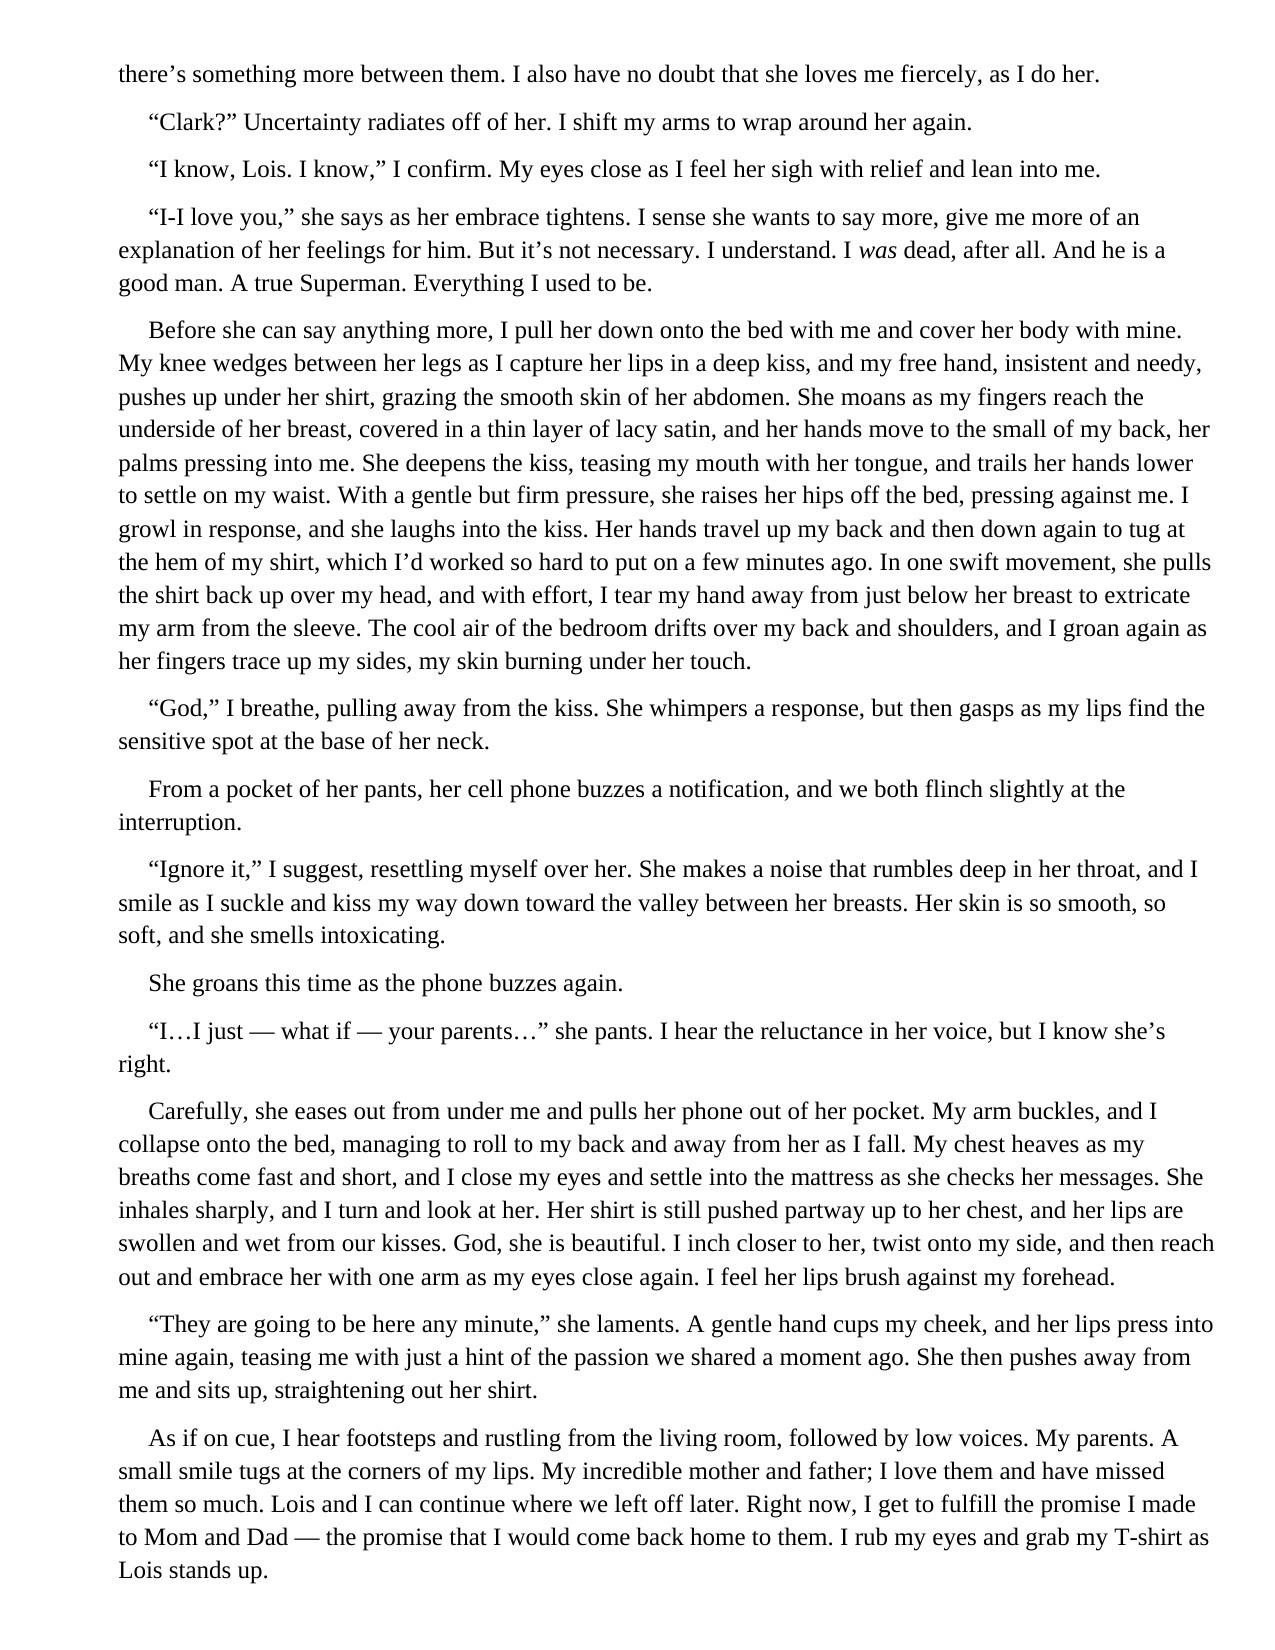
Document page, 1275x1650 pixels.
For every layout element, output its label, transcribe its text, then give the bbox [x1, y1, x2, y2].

text “I know, Lois. I know,” I confirm. My eyes close as I feel her sigh with relief and lean into me. [118, 154, 1216, 183]
text Carefully, she eases out from under me and pulls her phone out of her pocket. My arm buckles, and I collapse onto the bed, managing to roll to my back and away from her as I fall. My chest heaves as my breaths come fast and short, and I close my eyes and settle into the mattress as she checks her messages. She inhales sharply, and I turn and look at her. Her shirt is still pushed partway up to her chest, and her lips are swollen and wet from our kisses. God, she is beautiful. I inch closer to her, twist onto my side, and then reach out and embrace her with one arm as my eyes close again. I feel her lips brush against my forehead. [118, 1096, 1216, 1290]
text “They are going to be here any minute,” she laments. A gentle hand cups my cheek, and her lips press into mine again, teasing me with just a hint of the passion we shared a moment ago. She then pushes away from me and sits up, straightening out her shirt. [118, 1309, 1216, 1404]
text From a pocket of her pants, her cell phone buzzes a notification, and we both flinch slightly at the interruption. [118, 774, 1216, 836]
text Before she can say anything more, I pull her down onto the bed with me and cover her body with mine. My knee wedges between her legs as I capture her lips in a deep kiss, and my free hand, insistent and needy, pushes up under her shirt, grazing the smooth skin of her abdomen. She moans as my fingers reach the underside of her breast, covered in a thin layer of lacy satin, and her hands move to the small of my back, her palms pressing into me. She deepens the kiss, teasing my mouth with her tongue, and trails her hands lower to settle on my waist. With a gentle but firm pressure, she raises her hips off the bed, pressing against me. I growl in response, and she laughs into the kiss. Her hands travel up my back and then down again to tug at the hem of my shirt, which I’d worked so hard to put on a few minutes ago. In one swift movement, she pulls the shirt back up over my head, and with effort, I tear my hand away from just below her breast to extricate my arm from the sleeve. The cool air of the bedroom drifts over my back and shoulders, and I groan again as her fingers trace up my sides, my skin burning under her touch. [118, 316, 1216, 674]
text As if on cue, I hear footsteps and rustling from the living room, followed by low voices. My parents. A small smile tugs at the corners of my lips. My incredible mother and father; I love them and have missed them so much. Lois and I can continue where we left off later. Right now, I get to fulfill the promise I made to Mom and Dad — the promise that I would come back home to them. I rub my eyes and grab my T-shirt as Lois stands up. [118, 1423, 1216, 1584]
text She groans this time as the phone buzzes again. [118, 968, 1216, 997]
text “I-I love you,” she says as her embrace tightens. I sense she wants to say more, give me more of an explanation of her feelings for him. But it’s not necessary. I understand. I was dead, after all. And he is a good man. A true Superman. Everything I used to be. [118, 202, 1216, 297]
text there’s something more between them. I also have no doubt that she loves me fiercely, as I do her. [118, 59, 1216, 88]
text “Clark?” Uncertainty radiates off of her. I shift my arms to wrap around her again. [118, 107, 1216, 135]
text “God,” I breathe, pulling away from the kiss. She whimpers a response, but then gasps as my lips find the sensitive spot at the base of her neck. [118, 693, 1216, 755]
text “I…I just — what if — your parents…” she pants. I hear the reluctance in her voice, but I know she’s right. [118, 1016, 1216, 1078]
text “Ignore it,” I suggest, resettling myself over her. She makes a noise that rumbles deep in her throat, and I smile as I suckle and kiss my way down toward the valley between her breasts. Her skin is so smooth, so soft, and she smells intoxicating. [118, 854, 1216, 949]
